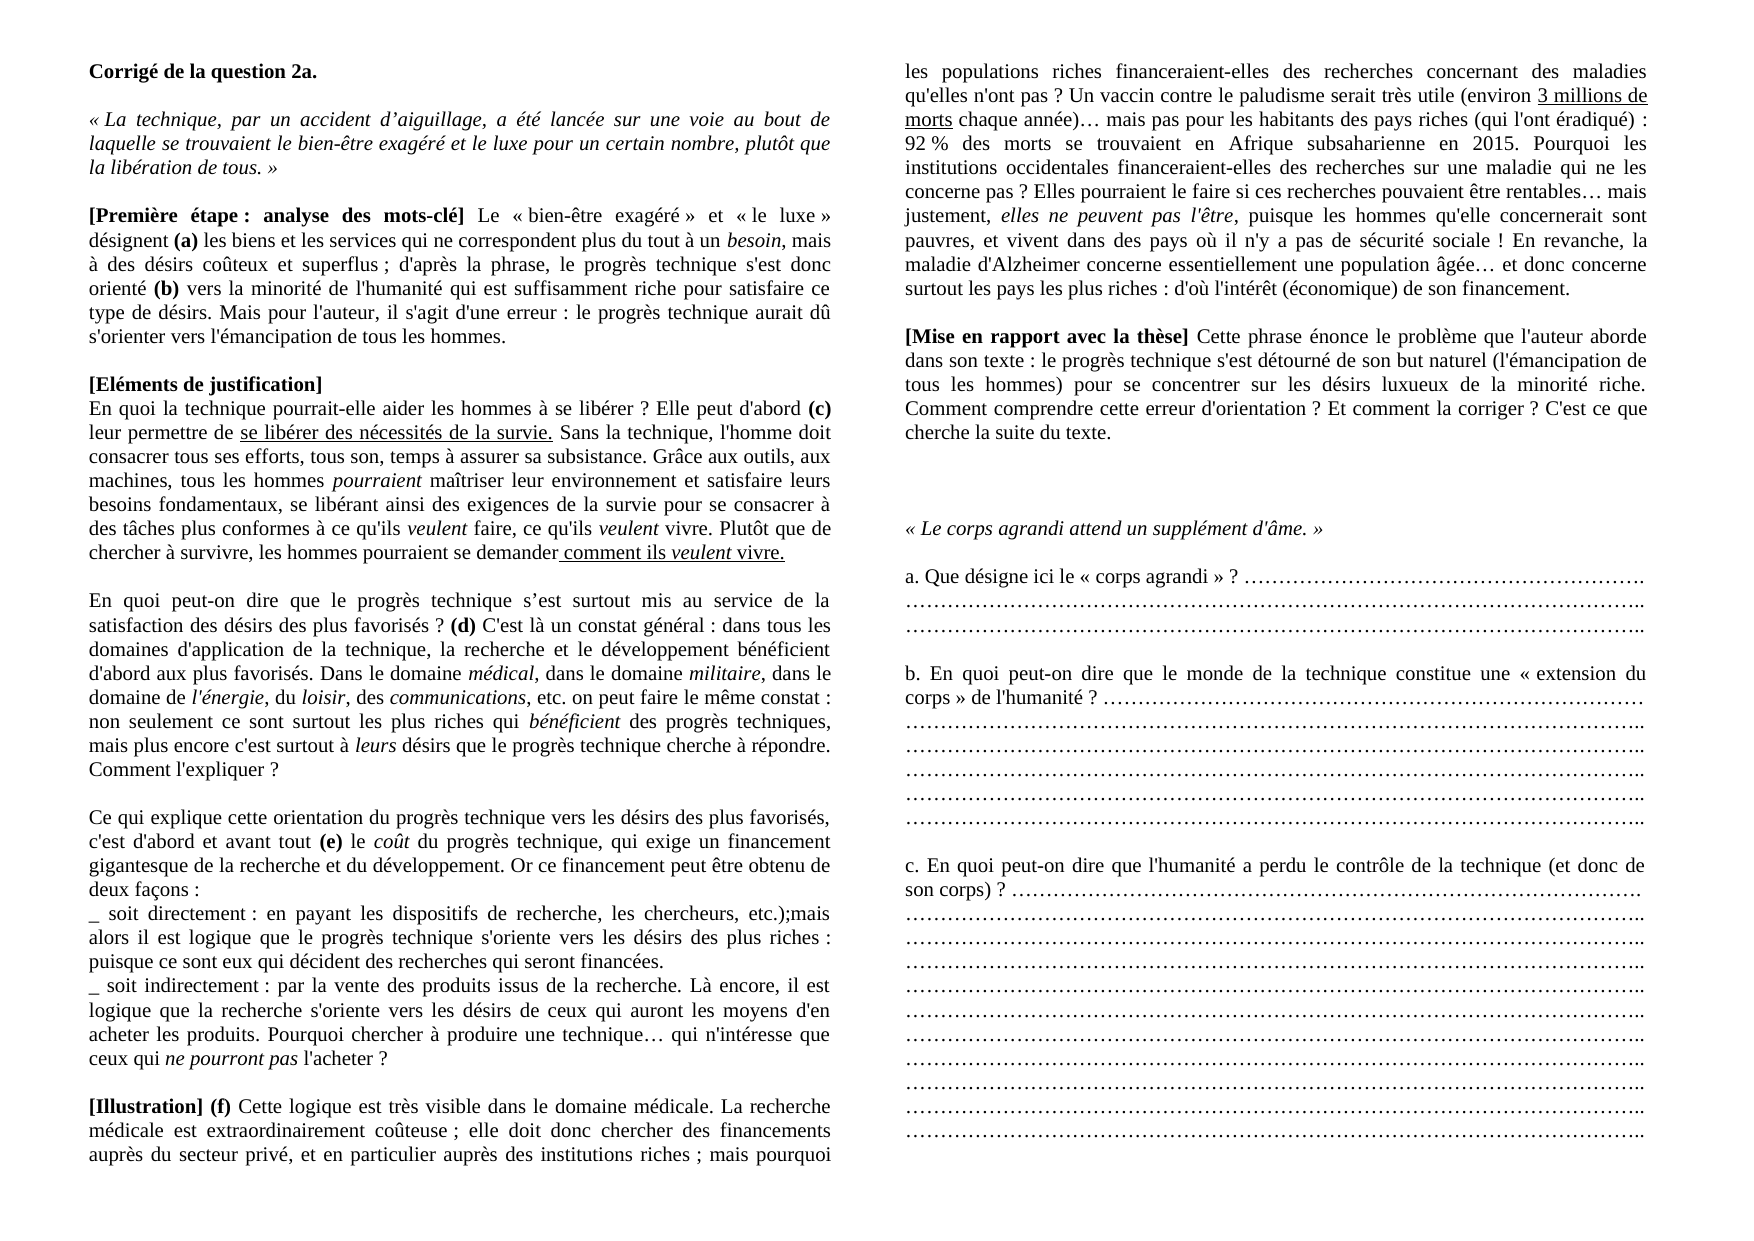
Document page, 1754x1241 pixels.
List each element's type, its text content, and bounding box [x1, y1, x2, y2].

text …………………………………………………………………………………………….. [905, 1022, 1646, 1046]
text …………………………………………………………………………………………….. [905, 1094, 1646, 1118]
text les populations riches financeraient-elles des recherches concernant des maladies qu'elles n'ont pas ? Un vaccin contre le paludisme serait très utile (environ 3 millions de morts chaque année)… mais pas pour les habitants des pays riches (qui l'ont éradiqué) : 92 % des morts se trouvaient en Afrique subsaharienne en 2015. Pourquoi les institutions occidentales financeraient-elles des recherches sur une maladie qui ne les concerne pas ? Elles pourraient le faire si ces recherches pouvaient être rentables… mais justement, elles ne peuvent pas l'être, puisque les hommes qu'elle concernerait sont pauvres, et vivent dans des pays où il n'y a pas de sécurité sociale ! En revanche, la maladie d'Alzheimer concerne essentiellement une population âgée… et donc concerne surtout les pays les plus riches : d'où l'intérêt (économique) de son financement. [905, 59, 1648, 300]
text …………………………………………………………………………………………….. [905, 973, 1646, 997]
text …………………………………………………………………………………………….. [905, 901, 1646, 925]
text [Illustration] (f) Cette logique est très visible dans le domaine médicale. La recherche médicale est extraordinairement coûteuse ; elle doit donc chercher des financements auprès du secteur privé, et en particulier auprès des institutions riches ; mais pourquoi [89, 1094, 831, 1166]
text …………………………………………………………………………………………….. [905, 1070, 1646, 1094]
text [Première étape : analyse des mots-clé] Le « bien-être exagéré » et « le luxe » désignent (a) les biens et les services qui ne correspondent plus du tout à un besoin, mais à des désirs coûteux et superflus ; d'après la phrase, le progrès technique s'est donc orienté (b) vers la minorité de l'humanité qui est suffisamment riche pour satisfaire ce type de désirs. Mais pour l'auteur, il s'agit d'une erreur : le progrès technique aurait dû s'orienter vers l'émancipation de tous les hommes. [89, 203, 831, 348]
text [Mise en rapport avec la thèse] Cette phrase énonce le problème que l'auteur aborde dans son texte : le progrès technique s'est détourné de son but naturel (l'émancipation de tous les hommes) pour se concentrer sur les désirs luxueux de la minorité riche. Comment comprendre cette erreur d'orientation ? Et comment la corriger ? C'est ce que cherche la suite du texte. [905, 324, 1648, 444]
text En quoi la technique pourrait-elle aider les hommes à se libérer ? Elle peut d'abord (c) leur permettre de se libérer des nécessités de la survie. Sans la technique, l'homme doit consacrer tous ses efforts, tous son, temps à assurer sa subsistance. Grâce aux outils, aux machines, tous les hommes pourraient maîtriser leur environnement et satisfaire leurs besoins fondamentaux, se libérant ainsi des exigences de la survie pour se consacrer à des tâches plus conformes à ce qu'ils veulent faire, ce qu'ils veulent vivre. Plutôt que de chercher à survivre, les hommes pourraient se demander comment ils veulent vivre. [89, 396, 831, 564]
text …………………………………………………………………………………………….. [905, 781, 1646, 805]
text _ soit indirectement : par la vente des produits issus de la recherche. Là encore, il est logique que la recherche s'oriente vers les désirs de ceux qui auront les moyens d'en acheter les produits. Pourquoi chercher à produire une technique… qui n'intéresse que ceux qui ne pourront pas l'acheter ? [89, 973, 831, 1070]
text a. Que désigne ici le « corps agrandi » ? …………………………………………………. [905, 564, 1646, 588]
text …………………………………………………………………………………………….. [905, 1046, 1646, 1070]
text _ soit directement : en payant les dispositifs de recherche, les chercheurs, etc.);mais alors il est logique que le progrès technique s'oriente vers les désirs des plus riches : puisque ce sont eux qui décident des recherches qui seront financées. [89, 901, 831, 973]
text …………………………………………………………………………………………….. [905, 709, 1646, 733]
text « Le corps agrandi attend un supplément d'âme. » [905, 516, 1646, 540]
text …………………………………………………………………………………………….. [905, 588, 1646, 612]
text …………………………………………………………………………………………….. [905, 1118, 1646, 1142]
text c. En quoi peut-on dire que l'humanité a perdu le contrôle de la technique (et donc de son corps) ? ………………………………………………………………………………. [905, 853, 1646, 901]
text Corrigé de la question 2a. [89, 59, 831, 83]
text [Eléments de justification] [89, 372, 831, 396]
text …………………………………………………………………………………………….. [905, 997, 1646, 1022]
text Ce qui explique cette orientation du progrès technique vers les désirs des plus favorisés, c'est d'abord et avant tout (e) le coût du progrès technique, qui exige un financement gigantesque de la recherche et du développement. Or ce financement peut être obtenu de deux façons : [89, 805, 831, 901]
text En quoi peut-on dire que le progrès technique s’est surtout mis au service de la satisfaction des désirs des plus favorisés ? (d) C'est là un constat général : dans tous les domaines d'application de la technique, la recherche et le développement bénéficient d'abord aux plus favorisés. Dans le domaine médical, dans le domaine militaire, dans le domaine de l'énergie, du loisir, des communications, etc. on peut faire le même constat : non seulement ce sont surtout les plus riches qui bénéficient des progrès techniques, mais plus encore c'est surtout à leurs désirs que le progrès technique cherche à répondre. Comment l'expliquer ? [89, 588, 831, 781]
text …………………………………………………………………………………………….. [905, 757, 1646, 781]
text …………………………………………………………………………………………….. [905, 612, 1646, 637]
text …………………………………………………………………………………………….. [905, 733, 1646, 757]
text …………………………………………………………………………………………….. [905, 805, 1646, 829]
text b. En quoi peut-on dire que le monde de la technique constitue une « extension du corps » de l'humanité ? …………………………………………………………………… [905, 661, 1646, 709]
text …………………………………………………………………………………………….. [905, 925, 1646, 949]
text …………………………………………………………………………………………….. [905, 949, 1646, 973]
text « La technique, par un accident d’aiguillage, a été lancée sur une voie au bout de laquelle se trouvaient le bien-être exagéré et le luxe pour un certain nombre, plutôt que la libération de tous. » [89, 107, 831, 179]
